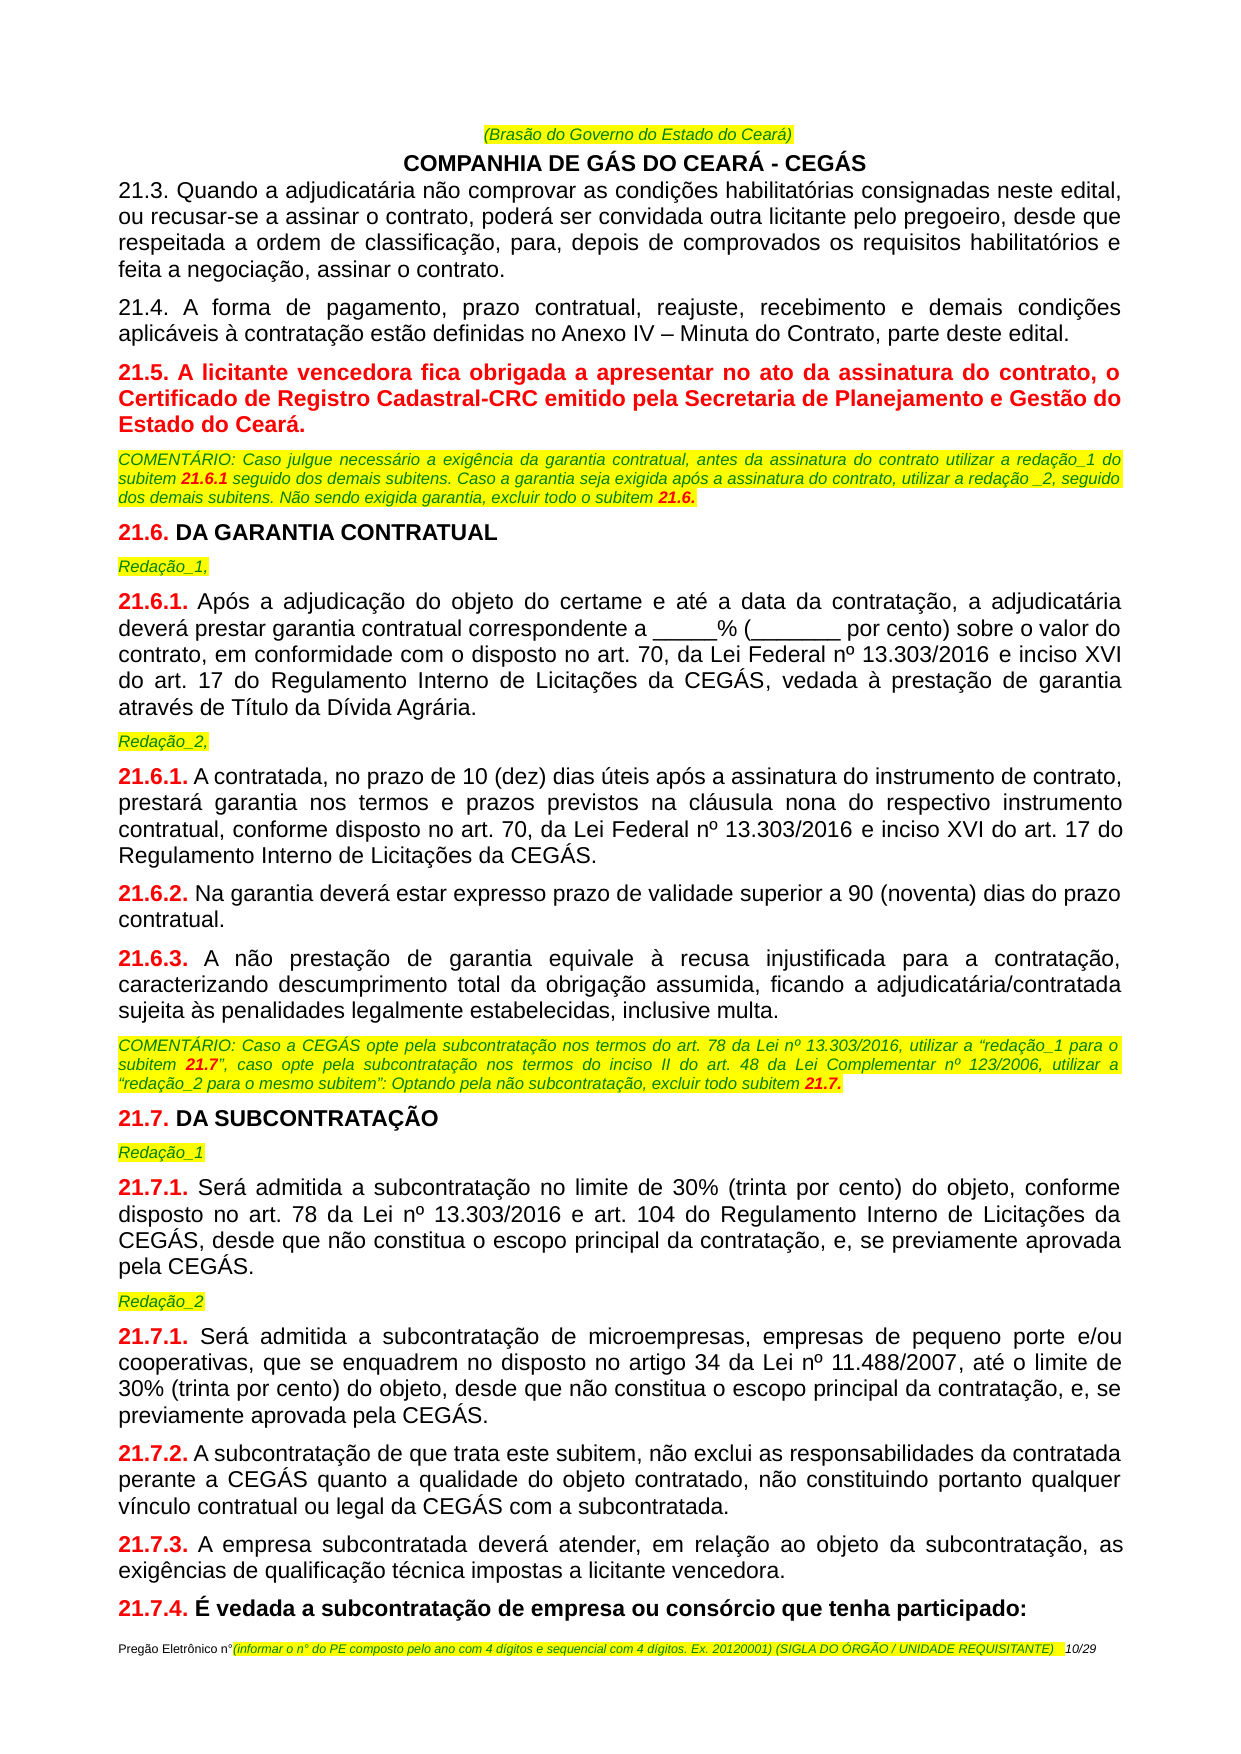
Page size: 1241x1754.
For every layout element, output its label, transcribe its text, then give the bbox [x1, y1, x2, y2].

text 21.6.2. Na garantia deverá estar expresso prazo de validade superior a 90 (noventa) dias do prazo contratual. [118, 880, 1122, 933]
text COMENTÁRIO: Caso a CEGÁS opte pela subcontratação nos termos do art. 78 da Lei nº 13.303/2016, utilizar a “redação_1 para o subitem 21.7”, caso opte pela subcontratação nos termos do inciso II do art. 48 da Lei Complementar nº 123/2006, utilizar a “redação_2 para o mesmo subitem”: Optando pela não subcontratação, excluir todo subitem 21.7. [118, 1036, 1122, 1093]
text 21.7.1. Será admitida a subcontratação de microempresas, empresas de pequeno porte e/ou cooperativas, que se enquadrem no disposto no artigo 34 da Lei nº 11.488/2007, até o limite de 30% (trinta por cento) do objeto, desde que não constitua o escopo principal da contratação, e, se previamente aprovada pela CEGÁS. [118, 1323, 1122, 1428]
text Redação_1, [118, 557, 1123, 576]
text 21.7. DA SUBCONTRATAÇÃO [118, 1105, 1122, 1131]
text 21.5. A licitante vencedora fica obrigada a apresentar no ato da assinatura do contrato, o Certificado de Registro Cadastral-CRC emitido pela Secretaria de Planejamento e Gestão do Estado do Ceará. [118, 358, 1122, 438]
text 21.7.4. É vedada a subcontratação de empresa ou consórcio que tenha participado: [118, 1595, 1123, 1622]
text COMENTÁRIO: Caso julgue necessário a exigência da garantia contratual, antes da assinatura do contrato utilizar a redação_1 do subitem 21.6.1 seguido dos demais subitens. Caso a garantia seja exigida após a assinatura do contrato, utilizar a redação _2, seguido dos demais subitens. Não sendo exigida garantia, excluir todo o subitem 21.6. [118, 449, 1123, 507]
text 21.3. Quando a adjudicatária não comprovar as condições habilitatórias consignadas neste edital, ou recusar-se a assinar o contrato, poderá ser convidada outra licitante pelo pregoeiro, desde que respeitada a ordem de classificação, para, depois de comprovados os requisitos habilitatórios e feita a negociação, assinar o contrato. [118, 177, 1122, 282]
text Redação_1 [118, 1143, 1122, 1162]
text 21.6.1. Após a adjudicação do objeto do certame e até a data da contratação, a adjudicatária deverá prestar garantia contratual correspondente a _____% (_______ por cento) sobre o valor do contrato, em conformidade com o disposto no art. 70, da Lei Federal nº 13.303/2016 e inciso XVI do art. 17 do Regulamento Interno de Licitações da CEGÁS, vedada à prestação de garantia através de Título da Dívida Agrária. [118, 588, 1122, 720]
text 21.6.3. A não prestação de garantia equivale à recusa injustificada para a contratação, caracterizando descumprimento total da obrigação assumida, ficando a adjudicatária/contratada sujeita às penalidades legalmente estabelecidas, inclusive multa. [118, 945, 1122, 1024]
text Redação_2, [118, 732, 1123, 751]
text 21.4. A forma de pagamento, prazo contratual, reajuste, recebimento e demais condições aplicáveis à contratação estão definidas no Anexo IV – Minuta do Contrato, parte deste edital. [118, 294, 1122, 347]
text 21.6. DA GARANTIA CONTRATUAL [118, 519, 1122, 545]
text 21.7.2. A subcontratação de que trata este subitem, não exclui as responsabilidades da contratada perante a CEGÁS quanto a qualidade do objeto contratado, não constituindo portanto qualquer vínculo contratual ou legal da CEGÁS com a subcontratada. [118, 1440, 1122, 1519]
text 21.7.1. Será admitida a subcontratação no limite de 30% (trinta por cento) do objeto, conforme disposto no art. 78 da Lei nº 13.303/2016 e art. 104 do Regulamento Interno de Licitações da CEGÁS, desde que não constitua o escopo principal da contratação, e, se previamente aprovada pela CEGÁS. [118, 1174, 1122, 1280]
text 21.7.3. A empresa subcontratada deverá atender, em relação ao objeto da subcontratação, as exigências de qualificação técnica impostas a licitante vencedora. [118, 1531, 1123, 1583]
text Redação_2 [118, 1292, 1122, 1311]
text 21.6.1. A contratada, no prazo de 10 (dez) dias úteis após a assinatura do instrumento de contrato, prestará garantia nos termos e prazos previstos na cláusula nona do respectivo instrumento contratual, conforme disposto no art. 70, da Lei Federal nº 13.303/2016 e inciso XVI do art. 17 do Regulamento Interno de Licitações da CEGÁS. [118, 763, 1123, 868]
